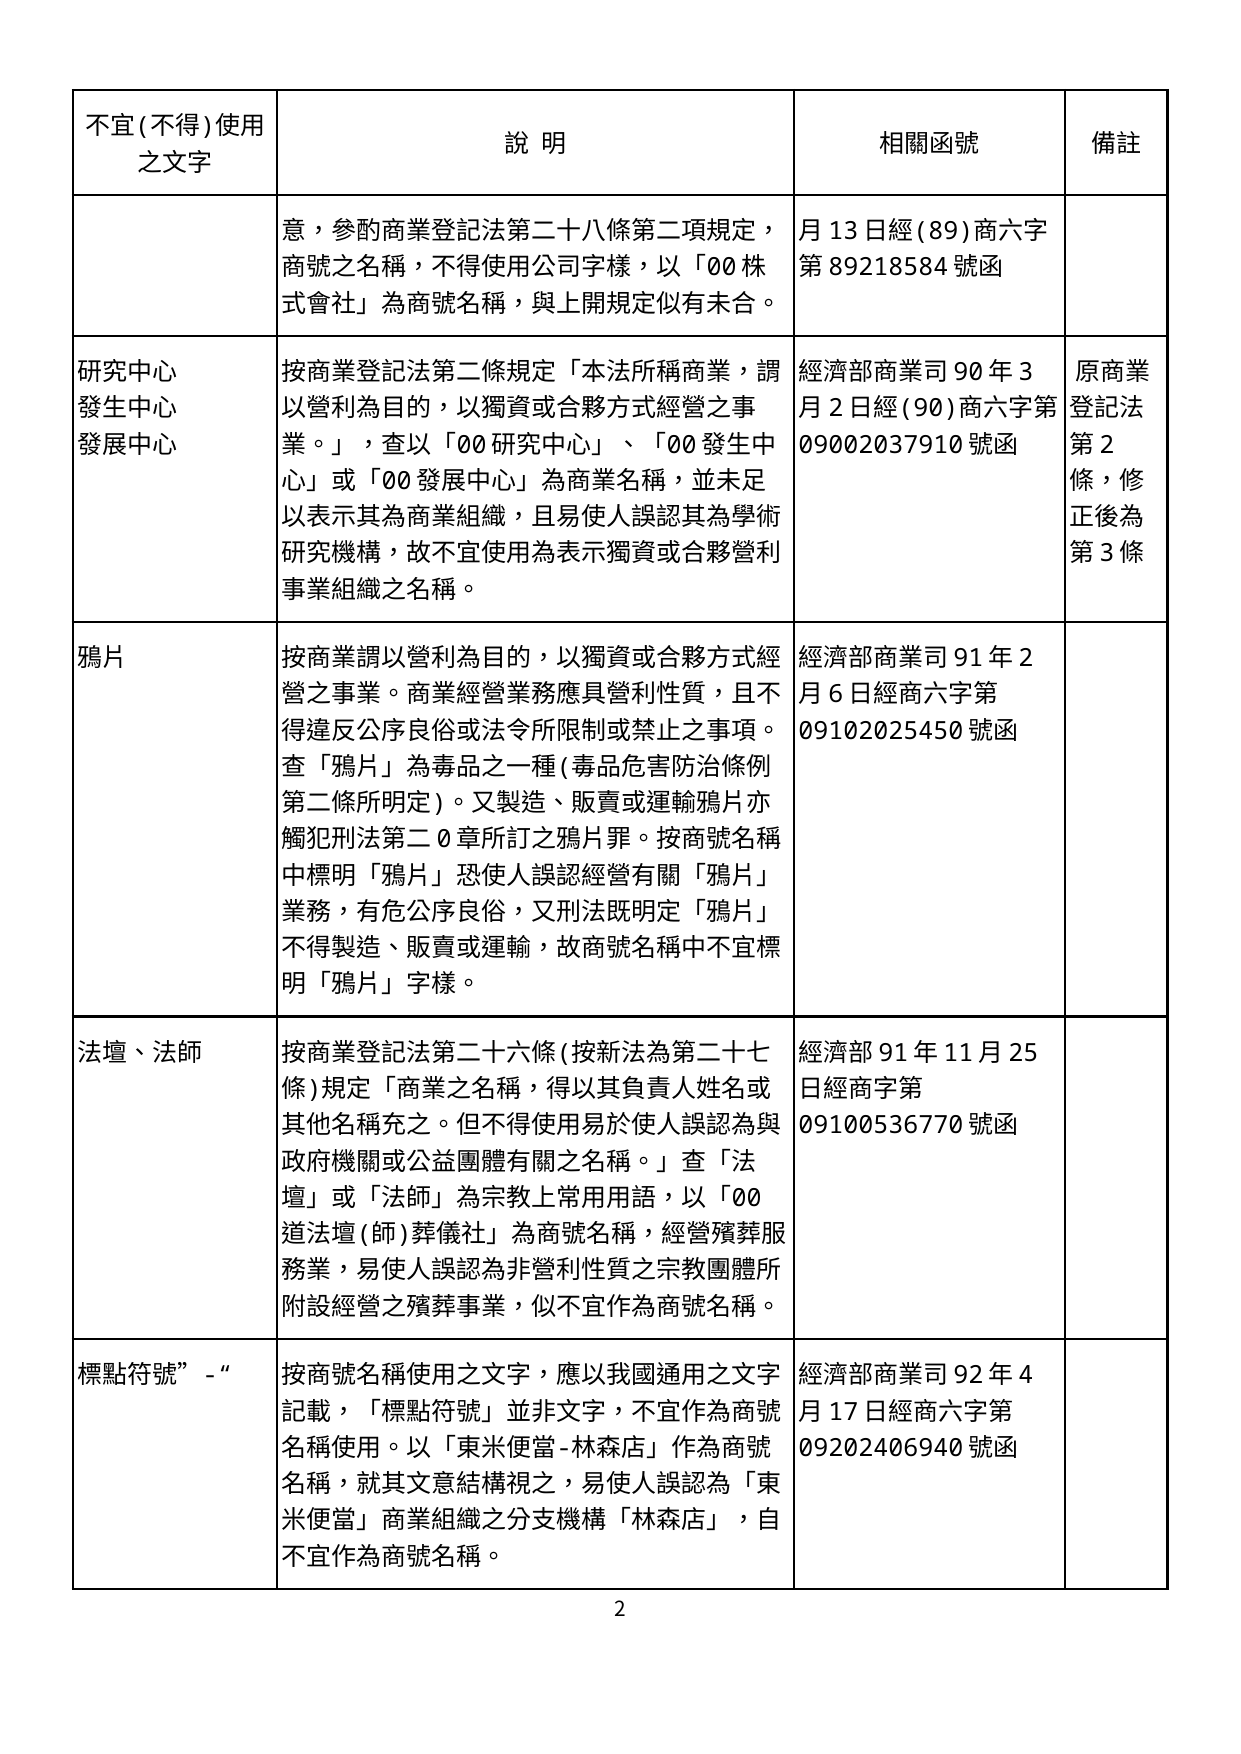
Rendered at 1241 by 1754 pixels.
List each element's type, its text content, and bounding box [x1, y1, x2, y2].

table_cell [1066, 1018, 1166, 1338]
table_header 相關函號 [795, 91, 1064, 193]
table_cell 標點符號”-“ [74, 1340, 276, 1587]
table_cell 研究中心 發生中心 發展中心 [74, 337, 276, 621]
table_cell 經濟部商業司90年3月2日經(90)商六字第09002037910號函 [795, 337, 1064, 621]
table_cell [1066, 623, 1166, 1015]
table_header 說 明 [278, 91, 793, 193]
table_cell [1066, 1340, 1166, 1587]
table_cell [74, 196, 276, 334]
table_cell 按商業登記法第二十六條(按新法為第二十七條)規定「商業之名稱，得以其負責人姓名或其他名稱充之。但不得使用易於使人誤認為與政府機關或公益團體有關之名稱。」查「法壇」或「法師」為宗教上常用用語，以「00道法壇(師)葬儀社」為商號名稱，經營殯葬服務業，易使人誤認為非營利性質之宗教團體所附設經營之殯葬事業，似不宜作為商號名稱。 [278, 1018, 793, 1338]
table_cell 意，參酌商業登記法第二十八條第二項規定，商號之名稱，不得使用公司字樣，以「00株式會社」為商號名稱，與上開規定似有未合。 [278, 196, 793, 334]
table_header 備註 [1066, 91, 1166, 193]
table_cell 經濟部商業司91年2月6日經商六字第09102025450號函 [795, 623, 1064, 1015]
table_cell 原商業登記法第2條，修正後為第3條 [1066, 337, 1166, 621]
table_cell 月13日經(89)商六字第89218584號函 [795, 196, 1064, 334]
table_cell 按商號名稱使用之文字，應以我國通用之文字記載，「標點符號」並非文字，不宜作為商號名稱使用。以「東米便當-林森店」作為商號名稱，就其文意結構視之，易使人誤認為「東米便當」商業組織之分支機構「林森店」，自不宜作為商號名稱。 [278, 1340, 793, 1587]
table_cell [1066, 196, 1166, 334]
table_cell 按商業登記法第二條規定「本法所稱商業，謂以營利為目的，以獨資或合夥方式經營之事業。」，查以「00研究中心」、「00發生中心」或「00發展中心」為商業名稱，並未足以表示其為商業組織，且易使人誤認其為學術研究機構，故不宜使用為表示獨資或合夥營利事業組織之名稱。 [278, 337, 793, 621]
table_cell 按商業謂以營利為目的，以獨資或合夥方式經營之事業。商業經營業務應具營利性質，且不得違反公序良俗或法令所限制或禁止之事項。查「鴉片」為毒品之一種(毒品危害防治條例第二條所明定)。又製造、販賣或運輸鴉片亦觸犯刑法第二0章所訂之鴉片罪。按商號名稱中標明「鴉片」恐使人誤認經營有關「鴉片」業務，有危公序良俗，又刑法既明定「鴉片」不得製造、販賣或運輸，故商號名稱中不宜標明「鴉片」字樣。 [278, 623, 793, 1015]
table_header 不宜(不得)使用之文字 [74, 91, 276, 193]
table_cell 鴉片 [74, 623, 276, 1015]
table_cell 經濟部91年11月25日經商字第09100536770號函 [795, 1018, 1064, 1338]
table_cell 法壇、法師 [74, 1018, 276, 1338]
table_cell 經濟部商業司92年4月17日經商六字第09202406940號函 [795, 1340, 1064, 1587]
